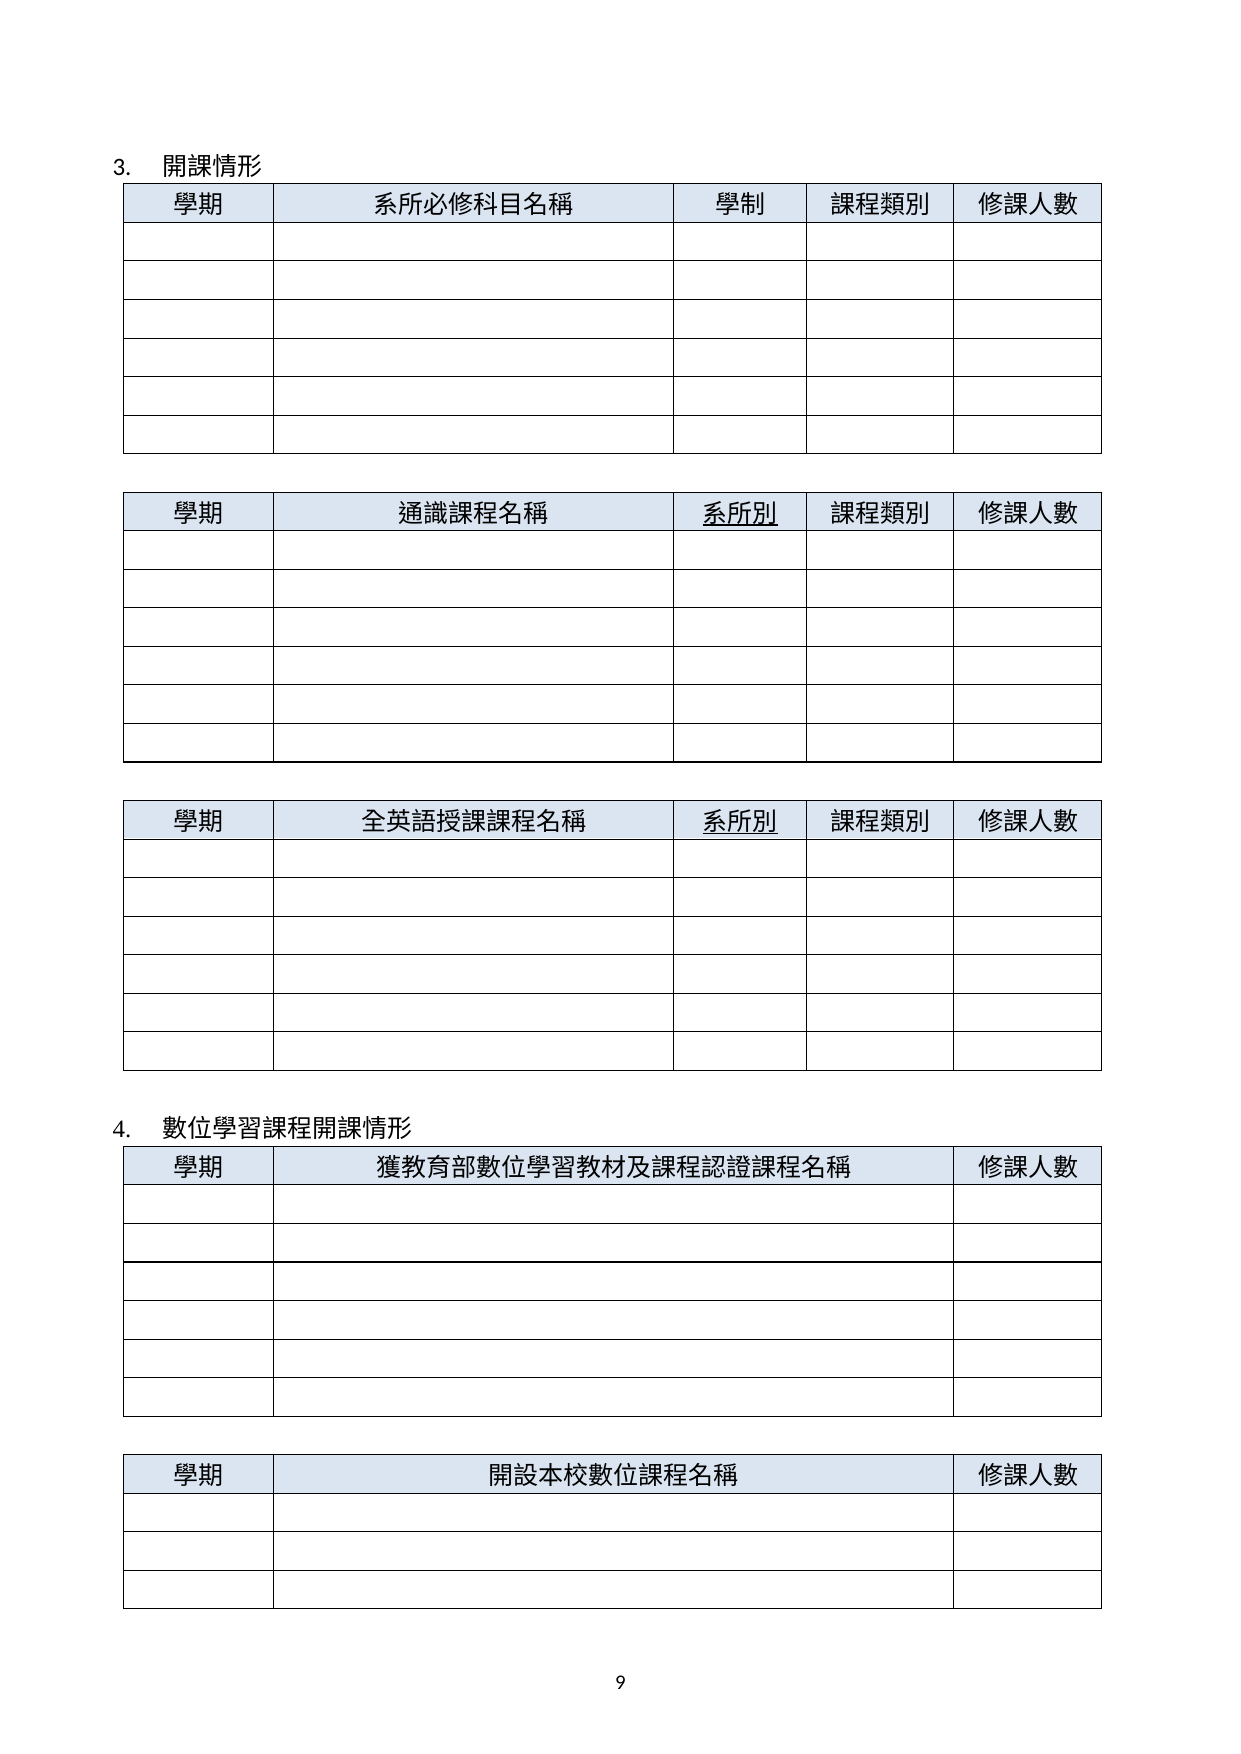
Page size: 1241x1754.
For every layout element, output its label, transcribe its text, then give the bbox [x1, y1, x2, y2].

table_cell [674, 223, 806, 260]
table_cell [274, 1032, 673, 1070]
table_header 修課人數 [954, 184, 1101, 222]
table_cell [124, 377, 273, 414]
table_cell [674, 878, 806, 916]
table_cell [274, 261, 673, 299]
table_cell [954, 608, 1101, 646]
table_cell [954, 377, 1101, 414]
table_header 課程類別 [807, 184, 953, 222]
table_cell [124, 878, 273, 916]
table_cell [954, 1571, 1101, 1608]
table_cell [807, 223, 953, 260]
table_cell [124, 608, 273, 646]
table_cell [274, 685, 673, 723]
table_cell [124, 1301, 273, 1338]
table_cell [807, 1032, 953, 1070]
table_cell [274, 1378, 953, 1416]
table_cell [954, 1532, 1101, 1570]
table_cell [954, 647, 1101, 684]
table_cell [274, 1301, 953, 1338]
table_cell [954, 994, 1101, 1031]
table_cell [954, 1224, 1101, 1261]
table_cell [274, 339, 673, 376]
table_cell [674, 955, 806, 993]
table_cell [124, 1263, 273, 1300]
table_cell [807, 724, 953, 761]
table_cell [954, 955, 1101, 993]
table_cell [274, 1263, 953, 1300]
table_cell [954, 1263, 1101, 1300]
table_cell [674, 300, 806, 337]
table_header 系所別 [674, 493, 806, 530]
table_header 系所別 [674, 801, 806, 838]
table_cell [674, 994, 806, 1031]
table_header 課程類別 [807, 801, 953, 838]
table_cell [954, 570, 1101, 607]
table_cell [954, 1378, 1101, 1416]
table_header 通識課程名稱 [274, 493, 673, 530]
table_cell [807, 339, 953, 376]
table_cell [674, 531, 806, 569]
list 數位學習課程開課情形 [112, 1108, 1128, 1146]
table_cell [807, 261, 953, 299]
table_cell [674, 840, 806, 877]
table_cell [124, 223, 273, 260]
table_cell [954, 1340, 1101, 1377]
table_cell [124, 1340, 273, 1377]
table_cell [954, 840, 1101, 877]
table_cell [274, 416, 673, 453]
table_cell [954, 300, 1101, 337]
table_header 修課人數 [954, 1455, 1101, 1493]
table_cell [954, 878, 1101, 916]
table_cell [674, 339, 806, 376]
table_cell [274, 1532, 953, 1570]
table_cell [274, 531, 673, 569]
table_cell [274, 1571, 953, 1608]
table_cell [954, 223, 1101, 260]
table_cell [124, 685, 273, 723]
table_cell [954, 261, 1101, 299]
table_cell [807, 994, 953, 1031]
table_cell [954, 685, 1101, 723]
table_cell [274, 300, 673, 337]
table_cell [274, 1340, 953, 1377]
table_cell [674, 416, 806, 453]
table_cell [954, 1185, 1101, 1223]
table_cell [674, 1032, 806, 1070]
table_cell [124, 1378, 273, 1416]
table_cell [674, 724, 806, 761]
table_header 學制 [674, 184, 806, 222]
table_cell [124, 531, 273, 569]
table_cell [674, 377, 806, 414]
table_cell [124, 261, 273, 299]
table_header 學期 [124, 493, 273, 530]
table_cell [274, 994, 673, 1031]
table_cell [124, 300, 273, 337]
table_cell [124, 339, 273, 376]
table_cell [954, 339, 1101, 376]
table_cell [807, 917, 953, 954]
table_cell [124, 994, 273, 1031]
table_header 學期 [124, 184, 273, 222]
table_cell [954, 531, 1101, 569]
table_header 全英語授課課程名稱 [274, 801, 673, 838]
table_cell [807, 416, 953, 453]
table_cell [807, 955, 953, 993]
table_header 修課人數 [954, 493, 1101, 530]
table_cell [807, 647, 953, 684]
table_cell [807, 685, 953, 723]
table_cell [124, 1185, 273, 1223]
table_cell [674, 917, 806, 954]
table_cell [124, 840, 273, 877]
table_header 課程類別 [807, 493, 953, 530]
table_cell [807, 377, 953, 414]
table_cell [674, 261, 806, 299]
table_cell [124, 416, 273, 453]
table_header 學期 [124, 801, 273, 838]
table_header 系所必修科目名稱 [274, 184, 673, 222]
table_cell [807, 531, 953, 569]
table_cell [124, 570, 273, 607]
table_header 修課人數 [954, 1147, 1101, 1184]
table_header 學期 [124, 1147, 273, 1184]
table_cell [807, 878, 953, 916]
table_cell [954, 1301, 1101, 1338]
table_cell [274, 223, 673, 260]
table_cell [274, 840, 673, 877]
table_cell [674, 608, 806, 646]
table_cell [274, 878, 673, 916]
table_cell [954, 416, 1101, 453]
table_cell [274, 570, 673, 607]
table_cell [674, 570, 806, 607]
table_cell [274, 647, 673, 684]
table_cell [807, 570, 953, 607]
table_cell [954, 724, 1101, 761]
table_cell [274, 1224, 953, 1261]
table_header 學期 [124, 1455, 273, 1493]
table_cell [274, 1494, 953, 1531]
table_cell [124, 955, 273, 993]
table_cell [124, 917, 273, 954]
table_cell [124, 1571, 273, 1608]
table_cell [124, 647, 273, 684]
table_cell [274, 917, 673, 954]
table_header 獲教育部數位學習教材及課程認證課程名稱 [274, 1147, 953, 1184]
table_cell [274, 1185, 953, 1223]
table_cell [954, 1494, 1101, 1531]
table_cell [674, 647, 806, 684]
table_cell [124, 724, 273, 761]
table_cell [274, 955, 673, 993]
table_cell [954, 917, 1101, 954]
list 開課情形 [112, 146, 1128, 183]
table_cell [124, 1032, 273, 1070]
table_cell [807, 840, 953, 877]
table_cell [274, 608, 673, 646]
table_cell [124, 1224, 273, 1261]
table_header 修課人數 [954, 801, 1101, 838]
table_header 開設本校數位課程名稱 [274, 1455, 953, 1493]
table_cell [274, 377, 673, 414]
table_cell [674, 685, 806, 723]
table_cell [274, 724, 673, 761]
table_cell [124, 1494, 273, 1531]
table_cell [954, 1032, 1101, 1070]
table_cell [807, 608, 953, 646]
table_cell [807, 300, 953, 337]
table_cell [124, 1532, 273, 1570]
